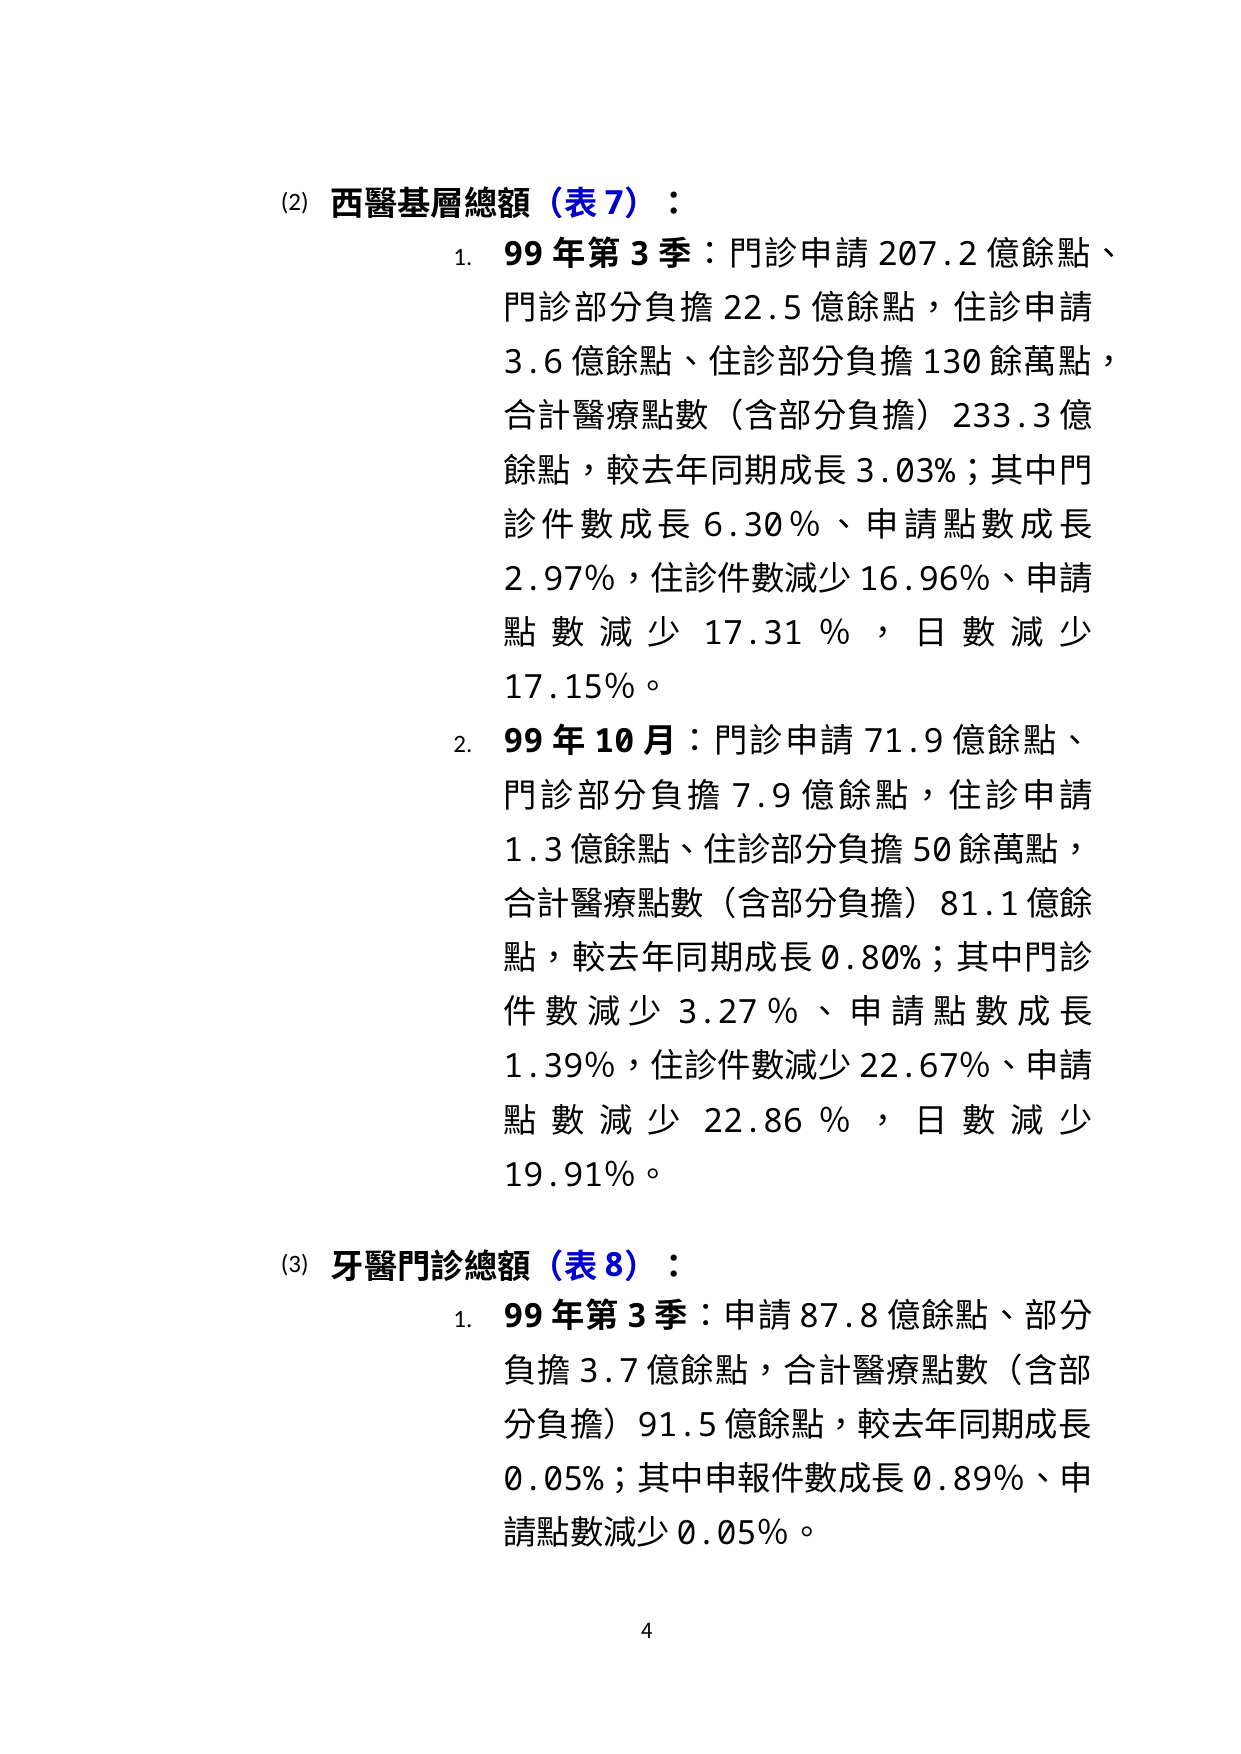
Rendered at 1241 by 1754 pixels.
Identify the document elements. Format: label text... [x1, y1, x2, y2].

list 99年第3季：門診申請207.2億餘點、門診部分負擔22.5億餘點，住診申請3.6億餘點、住診部分負擔130餘萬點，合計醫療點數（含部分負擔）233.3億餘點，較去年同期成長3.03%；其中門診件數成長6.30％、申請點數成長2.97％，住診件數減少16.96％、申請點數減少17.31％，日數減少17.15％。 [453, 222, 1093, 709]
list 99年10月：門診申請71.9億餘點、門診部分負擔7.9億餘點，住診申請1.3億餘點、住診部分負擔50餘萬點，合計醫療點數（含部分負擔）81.1億餘點，較去年同期成長0.80%；其中門診件數減少3.27％、申請點數成長1.39％，住診件數減少22.67％、申請點數減少22.86％，日數減少19.91％。 [453, 709, 1093, 1197]
list 西醫基層總額（表7）： [281, 159, 1093, 222]
list 牙醫門診總額（表8）： [281, 1222, 1093, 1284]
list 99年第3季：申請87.8億餘點、部分負擔3.7億餘點，合計醫療點數（含部分負擔）91.5億餘點，較去年同期成長0.05%；其中申報件數成長0.89％、申請點數減少0.05％。 [453, 1284, 1093, 1555]
